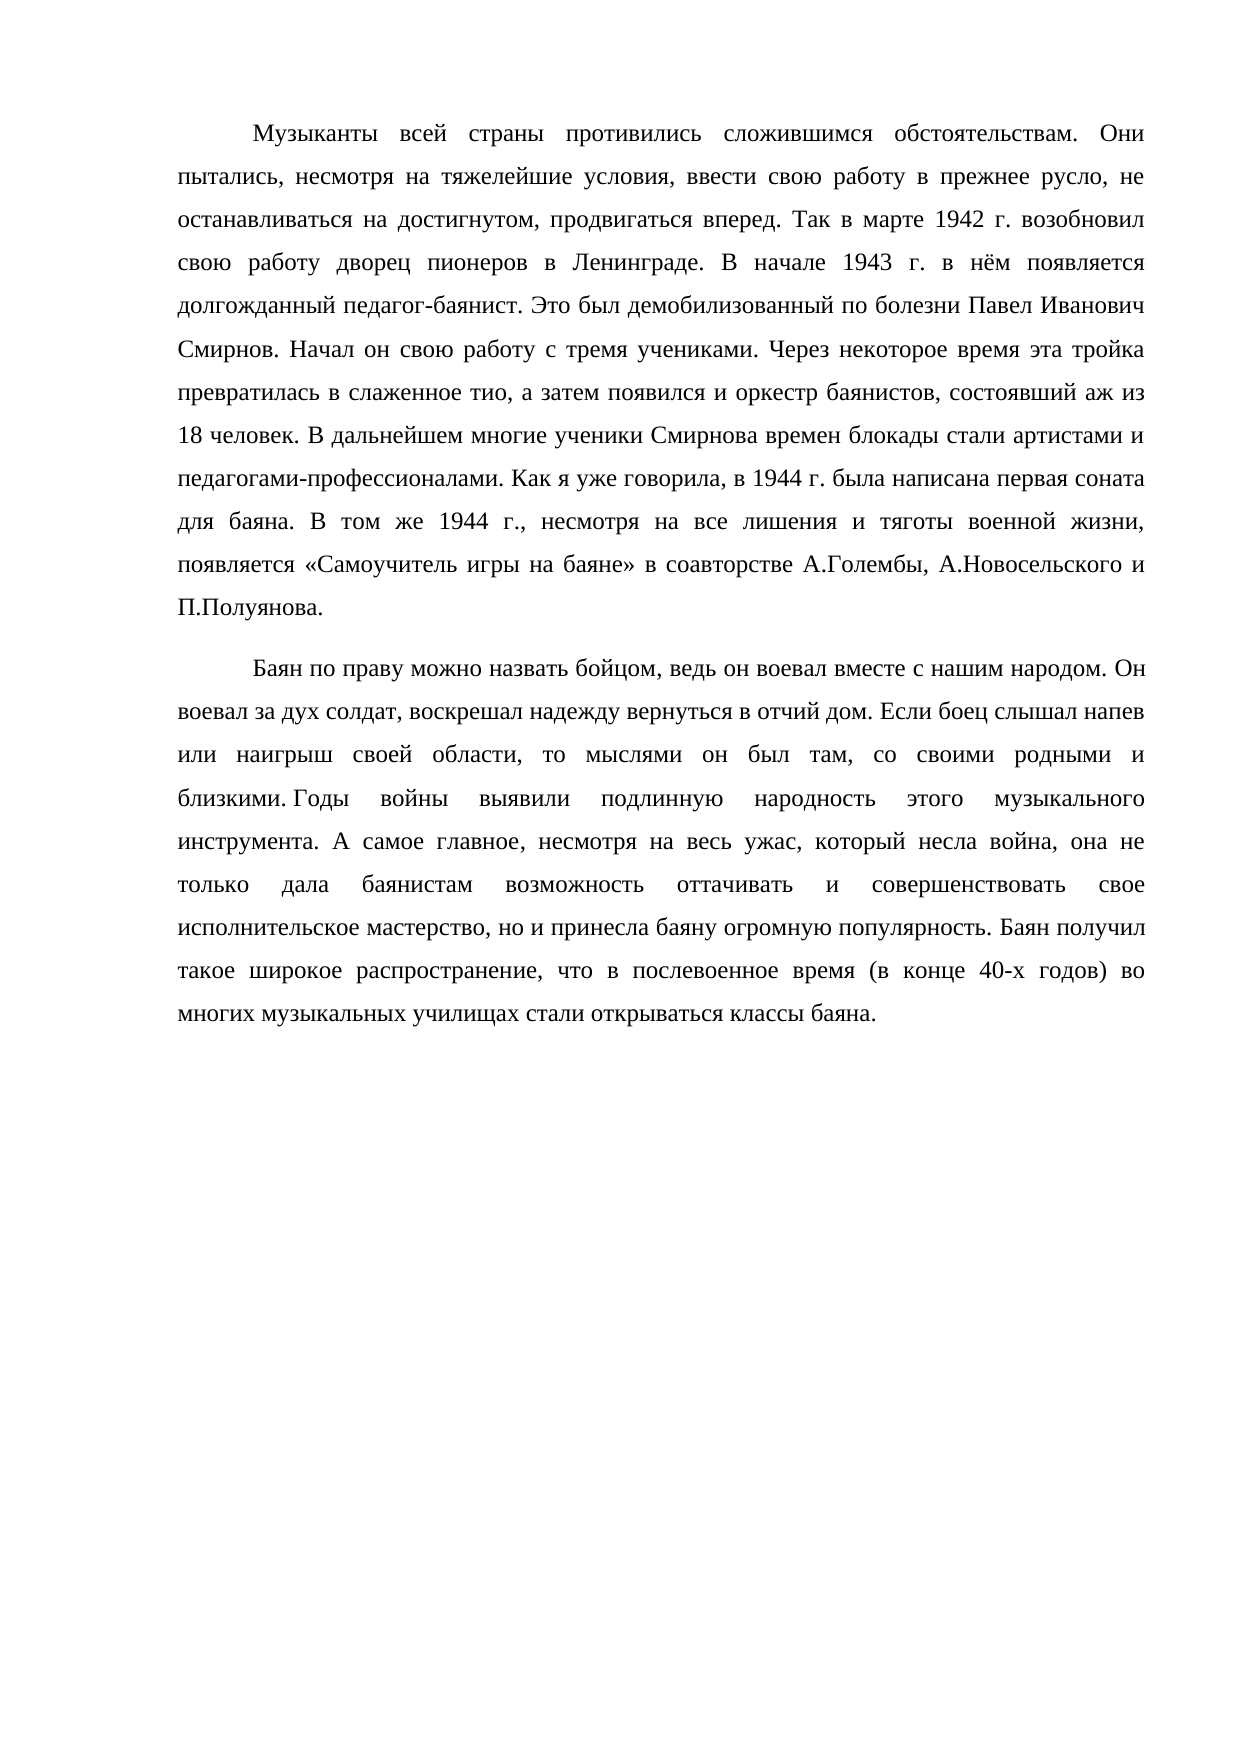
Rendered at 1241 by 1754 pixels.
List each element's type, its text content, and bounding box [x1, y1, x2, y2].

text Баян по праву можно назвать бойцом, ведь он воевал вместе с нашим народом. Он воевал за дух солдат, воскрешал надежду вернуться в отчий дом. Если боец слышал напев или наигрыш своей области, то мыслями он был там, со своими родными и близкими. Годы войны выявили подлинную народность этого музыкального инструмента. А самое главное, несмотря на весь ужас, который несла война, она не только дала баянистам возможность оттачивать и совершенствовать свое исполнительское мастерство, но и принесла баяну огромную популярность. Баян получил такое широкое распространение, что в послевоенное время (в конце 40-х годов) во многих музыкальных училищах стали открываться классы баяна. [177, 653, 1146, 1027]
text Музыканты всей страны противились сложившимся обстоятельствам. Они пытались, несмотря на тяжелейшие условия, ввести свою работу в прежнее русло, не останавливаться на достигнутом, продвигаться вперед. Так в марте 1942 г. возобновил свою работу дворец пионеров в Ленинграде. В начале 1943 г. в нём появляется долгожданный педагог-баянист. Это был демобилизованный по болезни Павел Иванович Смирнов. Начал он свою работу с тремя учениками. Через некоторое время эта тройка превратилась в слаженное тио, а затем появился и оркестр баянистов, состоявший аж из 18 человек. В дальнейшем многие ученики Смирнова времен блокады стали артистами и педагогами-профессионалами. Как я уже говорила, в 1944 г. была написана первая соната для баяна. В том же 1944 г., несмотря на все лишения и тяготы военной жизни, появляется «Самоучитель игры на баяне» в соавторстве А.Голембы, А.Новосельского и П.Полуянова. [177, 118, 1146, 621]
